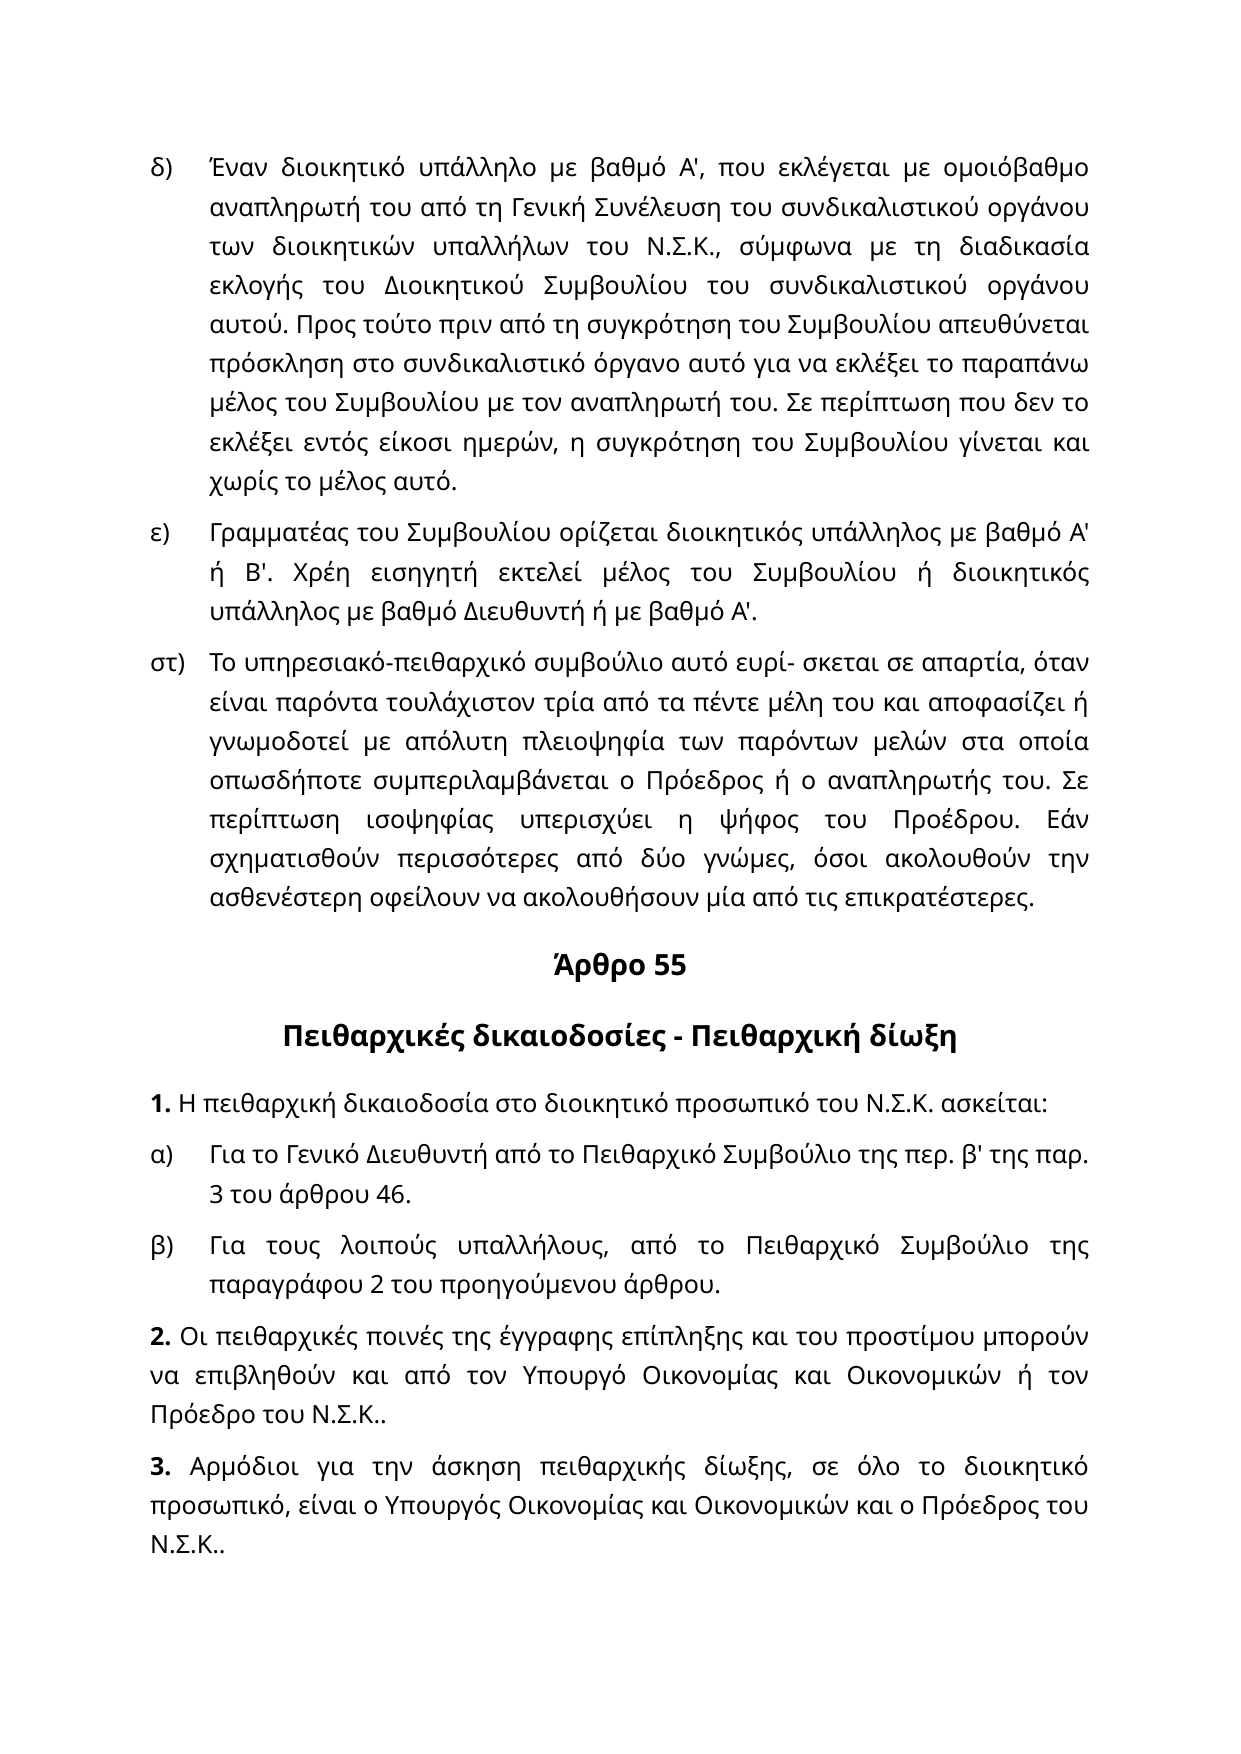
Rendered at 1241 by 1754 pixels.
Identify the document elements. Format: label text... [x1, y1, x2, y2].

subtitle Πειθαρχικές δικαιοδοσίες - Πειθαρχική δίωξη [150, 1015, 1090, 1054]
text 1. Η πειθαρχική δικαιοδοσία στο διοικητικό προσωπικό του Ν.Σ.Κ. ασκείται: [150, 1085, 1090, 1119]
list β) Για τους λοιπούς υπαλλήλους, από το Πειθαρχικό Συμβούλιο της παραγράφου 2 του προηγούμενου άρθρου. [150, 1228, 1090, 1301]
text 2. Οι πειθαρχικές ποινές της έγγραφης επίπληξης και του προστίμου μπορούν να επιβληθούν και από τον Υπουργό Οικονομίας και Οικονομικών ή τον Πρόεδρο του Ν.Σ.Κ.. [150, 1319, 1090, 1431]
list στ) Το υπηρεσιακό-πειθαρχικό συμβούλιο αυτό ευρί- σκεται σε απαρτία, όταν είναι παρόντα τουλάχιστον τρία από τα πέντε μέλη του και αποφασίζει ή γνωμοδοτεί με απόλυτη πλειοψηφία των παρόντων μελών στα οποία οπωσδήποτε συμπεριλαμβάνεται ο Πρόεδρος ή ο αναπληρωτής του. Σε περίπτωση ισοψηφίας υπερισχύει η ψήφος του Προέδρου. Εάν σχηματισθούν περισσότερες από δύο γνώμες, όσοι ακολουθούν την ασθενέστερη οφείλουν να ακολουθήσουν μία από τις επικρατέστερες. [150, 645, 1090, 914]
subtitle Άρθρο 55 [150, 944, 1090, 984]
list α) Για το Γενικό Διευθυντή από το Πειθαρχικό Συμβούλιο της περ. β' της παρ. 3 του άρθρου 46. [150, 1137, 1090, 1210]
text 3. Αρμόδιοι για την άσκηση πειθαρχικής δίωξης, σε όλο το διοικητικό προσωπικό, είναι ο Υπουργός Οικονομίας και Οικονομικών και ο Πρόεδρος του Ν.Σ.Κ.. [150, 1449, 1090, 1561]
list ε) Γραμματέας του Συμβουλίου ορίζεται διοικητικός υπάλληλος με βαθμό Α' ή Β'. Χρέη εισηγητή εκτελεί μέλος του Συμβουλίου ή διοικητικός υπάλληλος με βαθμό Διευθυντή ή με βαθμό Α'. [150, 515, 1090, 627]
list δ) Έναν διοικητικό υπάλληλο με βαθμό Α', που εκλέγεται με ομοιόβαθμο αναπληρωτή του από τη Γενική Συνέλευση του συνδικαλιστικού οργάνου των διοικητικών υπαλλήλων του Ν.Σ.Κ., σύμφωνα με τη διαδικασία εκλογής του Διοικητικού Συμβουλίου του συνδικαλιστικού οργάνου αυτού. Προς τούτο πριν από τη συγκρότηση του Συμβουλίου απευθύνεται πρόσκληση στο συνδικαλιστικό όργανο αυτό για να εκλέξει το παραπάνω μέλος του Συμβουλίου με τον αναπληρωτή του. Σε περίπτωση που δεν το εκλέξει εντός είκοσι ημερών, η συγκρότηση του Συμβουλίου γίνεται και χωρίς το μέλος αυτό. [150, 150, 1090, 497]
